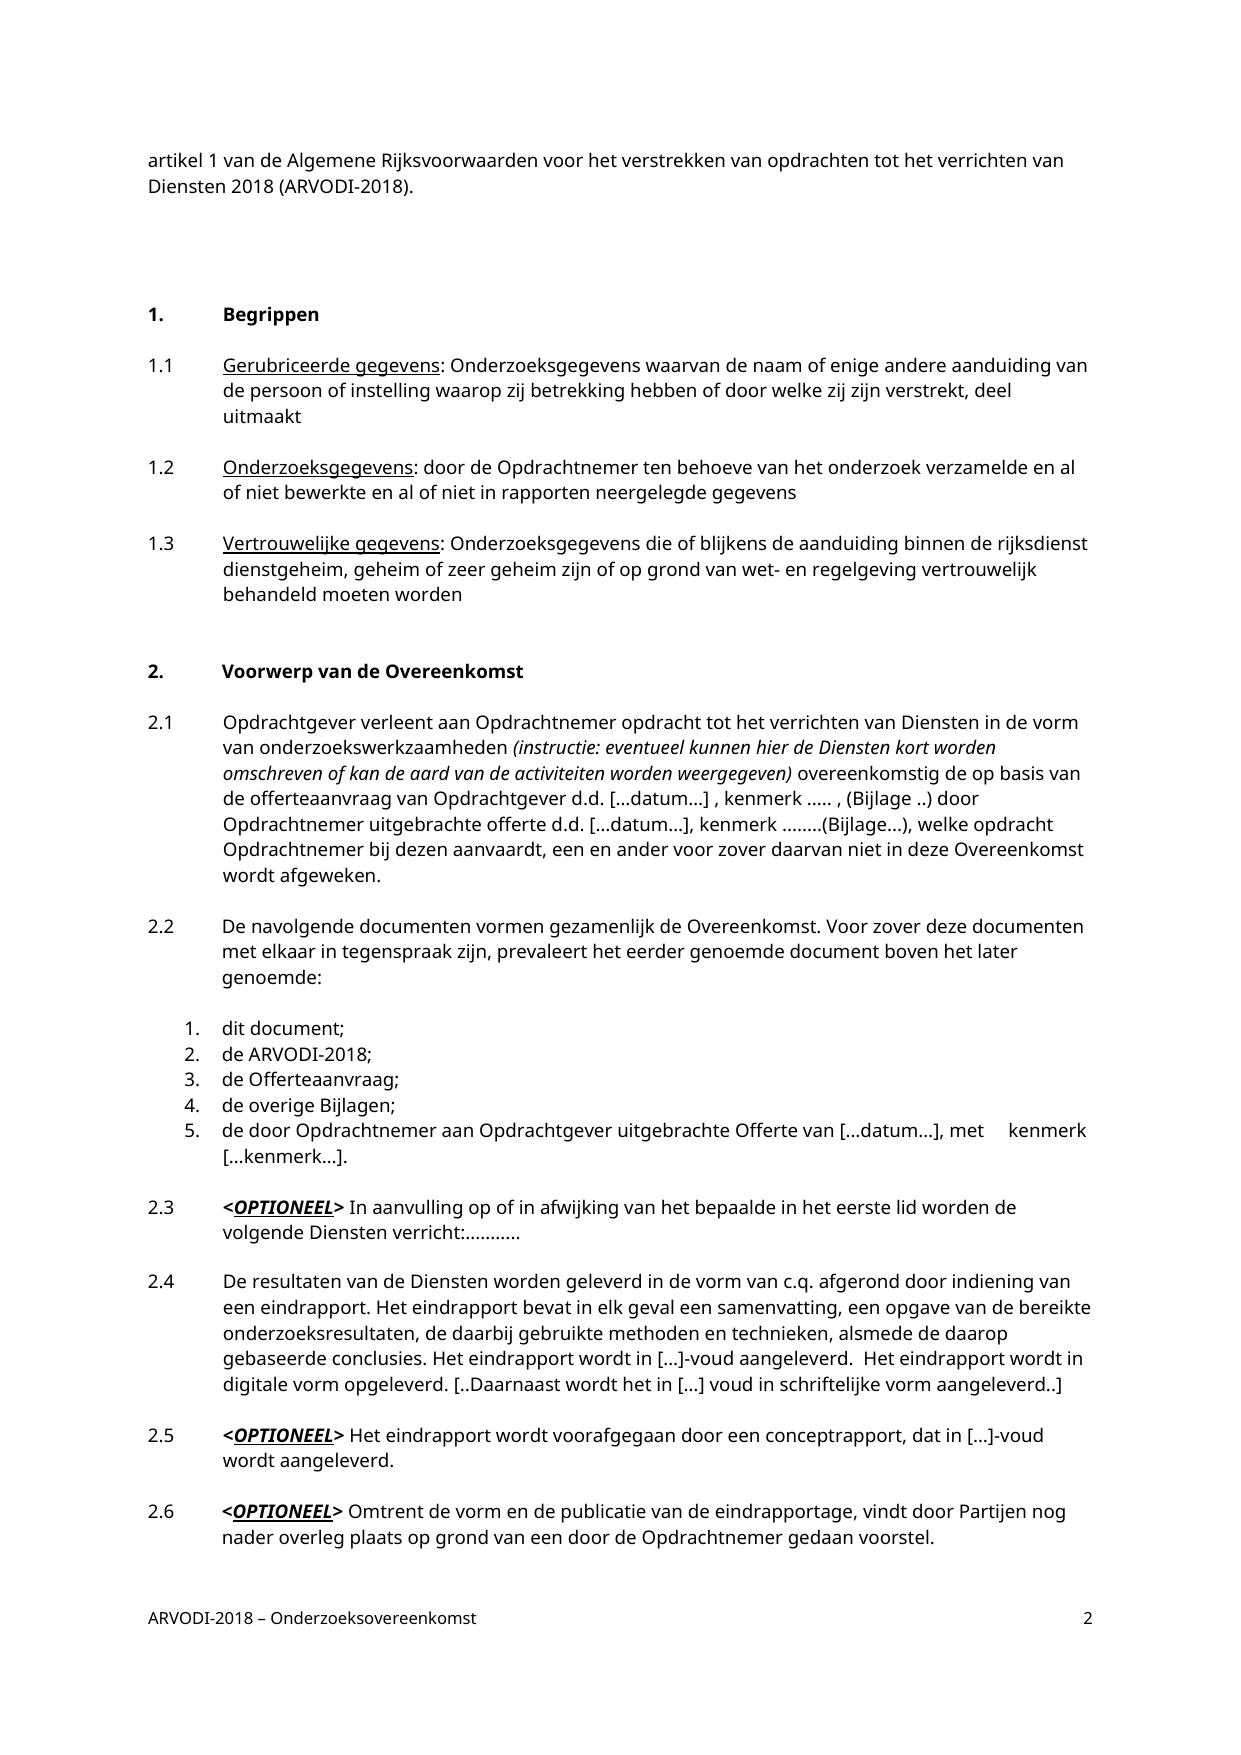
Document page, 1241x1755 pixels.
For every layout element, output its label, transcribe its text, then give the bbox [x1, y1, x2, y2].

list de overige Bijlagen; [184, 1092, 1093, 1117]
text 1.1 Gerubriceerde gegevens: Onderzoeksgegevens waarvan de naam of enige andere aanduiding van de persoon of instelling waarop zij betrekking hebben of door welke zij zijn verstrekt, deel uitmaakt [148, 352, 1093, 428]
list de door Opdrachtnemer aan Opdrachtgever uitgebrachte Offerte van […datum…], met kenmerk […kenmerk…]. [184, 1117, 1093, 1168]
list de Offerteaanvraag; [184, 1066, 1093, 1092]
text 2. Voorwerp van de Overeenkomst [148, 658, 1093, 684]
list de ARVODI-2018; [184, 1041, 1093, 1066]
text 2.6 <OPTIONEEL> Omtrent de vorm en de publicatie van de eindrapportage, vindt door Partijen nog nader overleg plaats op grond van een door de Opdrachtnemer gedaan voorstel. [148, 1498, 1093, 1549]
text 1. Begrippen [148, 301, 1093, 326]
list dit document; [184, 1015, 1093, 1041]
text 1.2 Onderzoeksgegevens: door de Opdrachtnemer ten behoeve van het onderzoek verzamelde en al of niet bewerkte en al of niet in rapporten neergelegde gegevens [148, 454, 1093, 505]
text 2.4 De resultaten van de Diensten worden geleverd in de vorm van c.q. afgerond door indiening van een eindrapport. Het eindrapport bevat in elk geval een samenvatting, een opgave van de bereikte onderzoeksresultaten, de daarbij gebruikte methoden en technieken, alsmede de daarop gebaseerde conclusies. Het eindrapport wordt in […]-voud aangeleverd. Het eindrapport wordt in digitale vorm opgeleverd. [..Daarnaast wordt het in […] voud in schriftelijke vorm aangeleverd..] [148, 1269, 1093, 1396]
text artikel 1 van de Algemene Rijksvoorwaarden voor het verstrekken van opdrachten tot het verrichten van Diensten 2018 (ARVODI-2018). [148, 148, 1093, 199]
text 2.5 <OPTIONEEL> Het eindrapport wordt voorafgegaan door een conceptrapport, dat in […]-voud wordt aangeleverd. [148, 1422, 1093, 1473]
text 1.3 Vertrouwelijke gegevens: Onderzoeksgegevens die of blijkens de aanduiding binnen de rijksdienst dienstgeheim, geheim of zeer geheim zijn of op grond van wet- en regelgeving vertrouwelijk behandeld moeten worden [148, 531, 1093, 607]
text 2.1 Opdrachtgever verleent aan Opdrachtnemer opdracht tot het verrichten van Diensten in de vorm van onderzoekswerkzaamheden (instructie: eventueel kunnen hier de Diensten kort worden omschreven of kan de aard van de activiteiten worden weergegeven) overeenkomstig de op basis van de offerteaanvraag van Opdrachtgever d.d. […datum…] , kenmerk ..... , (Bijlage ..) door Opdrachtnemer uitgebrachte offerte d.d. […datum…], kenmerk ........(Bijlage...), welke opdracht Opdrachtnemer bij dezen aanvaardt, een en ander voor zover daarvan niet in deze Overeenkomst wordt afgeweken. [148, 709, 1093, 888]
text 2.3 <OPTIONEEL> In aanvulling op of in afwijking van het bepaalde in het eerste lid worden de volgende Diensten verricht:........... [148, 1194, 1093, 1269]
text 2.2 De navolgende documenten vormen gezamenlijk de Overeenkomst. Voor zover deze documenten met elkaar in tegenspraak zijn, prevaleert het eerder genoemde document boven het later genoemde: [148, 913, 1093, 990]
